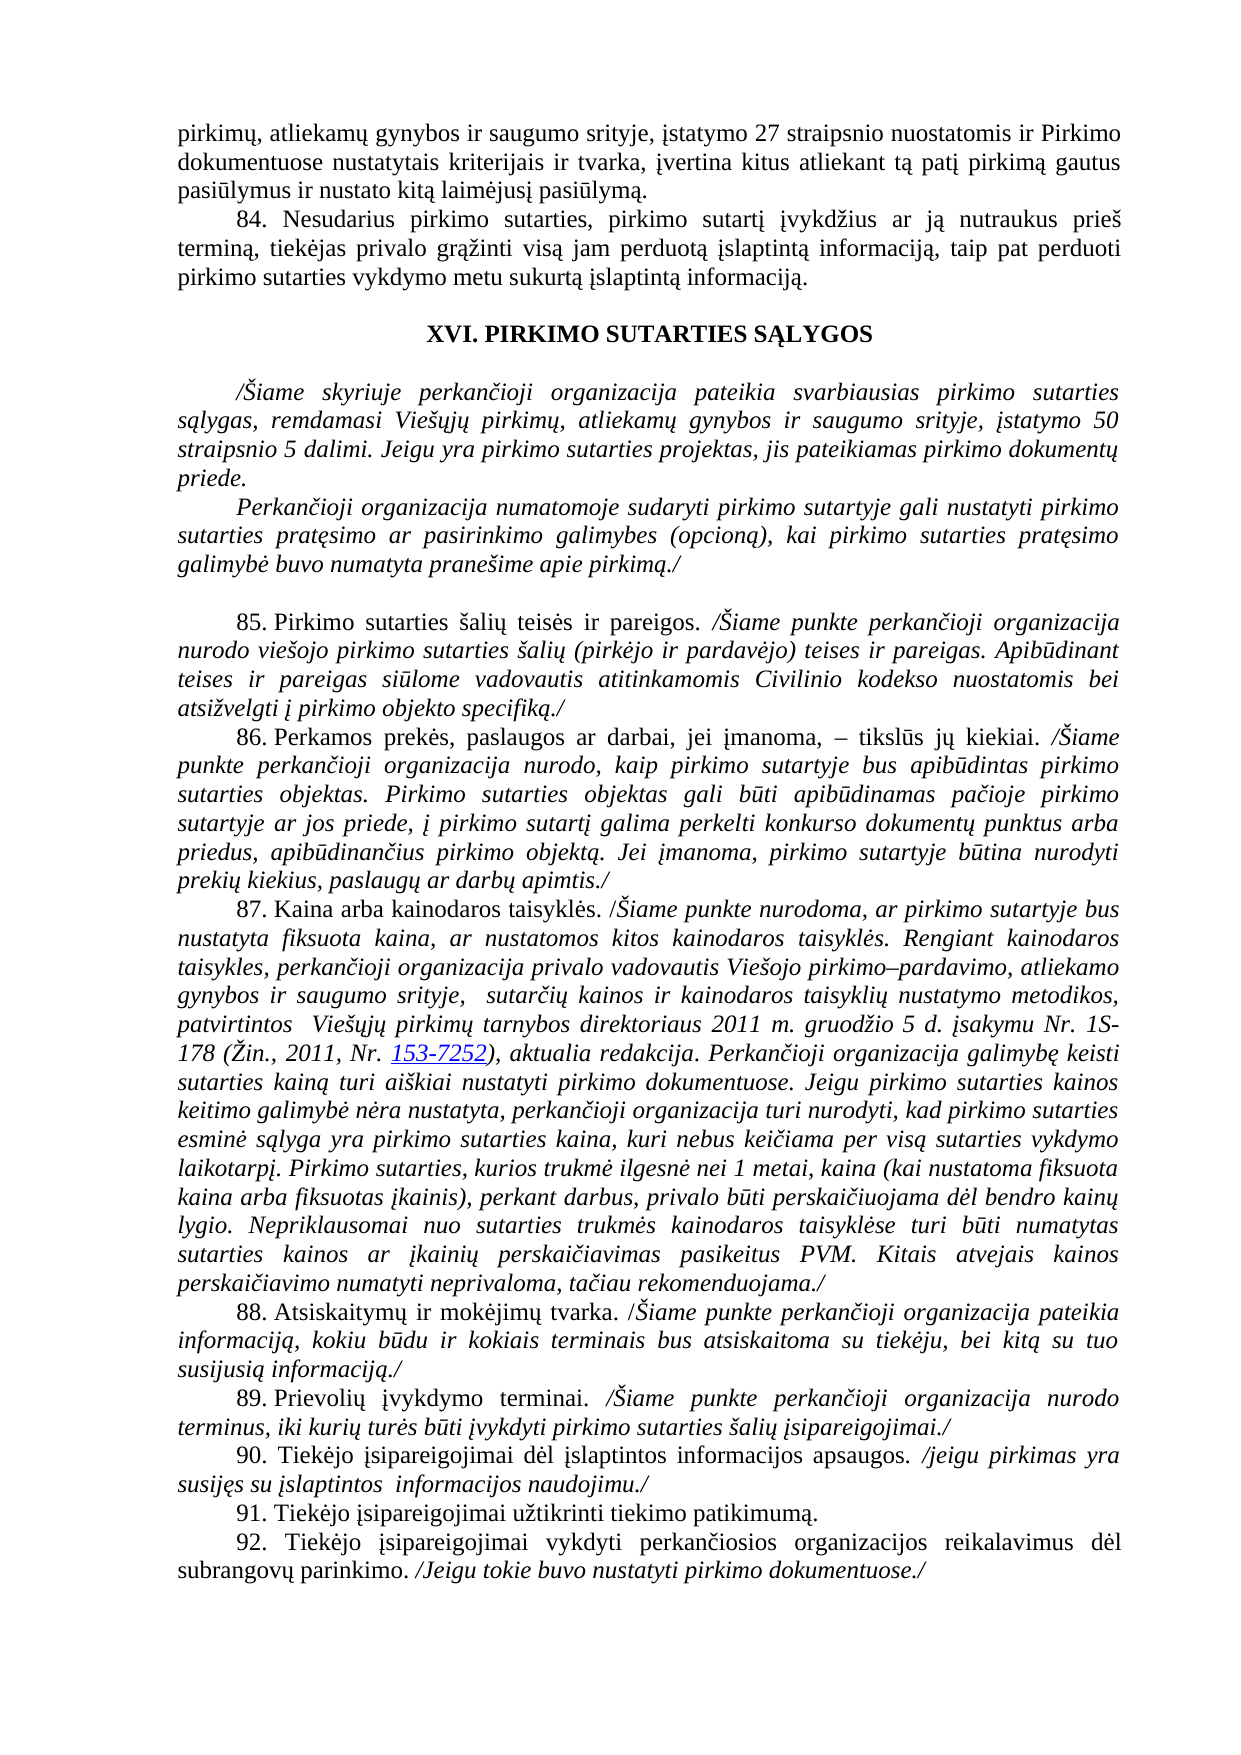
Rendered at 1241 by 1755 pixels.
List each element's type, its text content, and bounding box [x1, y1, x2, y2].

text 84. Nesudarius pirkimo sutarties, pirkimo sutartį įvykdžius ar ją nutraukus prieš terminą, tiekėjas privalo grąžinti visą jam perduotą įslaptintą informaciją, taip pat perduoti pirkimo sutarties vykdymo metu sukurtą įslaptintą informaciją. [177, 204, 1122, 291]
text XVI. PIRKIMO SUTARTIES SĄLYGOS [177, 319, 1122, 348]
text 91. Tiekėjo įsipareigojimai užtikrinti tiekimo patikimumą. [177, 1498, 1122, 1527]
text 92. Tiekėjo įsipareigojimai vykdyti perkančiosios organizacijos reikalavimus dėl subrangovų parinkimo. /Jeigu tokie buvo nustatyti pirkimo dokumentuose./ [177, 1527, 1122, 1584]
text Perkančioji organizacija numatomoje sudaryti pirkimo sutartyje gali nustatyti pirkimo sutarties pratęsimo ar pasirinkimo galimybes (opcioną), kai pirkimo sutarties pratęsimo galimybė buvo numatyta pranešime apie pirkimą./ [177, 492, 1122, 578]
text /Šiame skyriuje perkančioji organizacija pateikia svarbiausias pirkimo sutarties sąlygas, remdamasi Viešųjų pirkimų, atliekamų gynybos ir saugumo srityje, įstatymo 50 straipsnio 5 dalimi. Jeigu yra pirkimo sutarties projektas, jis pateikiamas pirkimo dokumentų priede. [177, 377, 1122, 492]
text 87. Kaina arba kainodaros taisyklės. /Šiame punkte nurodoma, ar pirkimo sutartyje bus nustatyta fiksuota kaina, ar nustatomos kitos kainodaros taisyklės. Rengiant kainodaros taisykles, perkančioji organizacija privalo vadovautis Viešojo pirkimo–pardavimo, atliekamo gynybos ir saugumo srityje, sutarčių kainos ir kainodaros taisyklių nustatymo metodikos, patvirtintos Viešųjų pirkimų tarnybos direktoriaus 2011 m. gruodžio 5 d. įsakymu Nr. 1S-178 (Žin., 2011, Nr. 153-7252), aktualia redakcija. Perkančioji organizacija galimybę keisti sutarties kainą turi aiškiai nustatyti pirkimo dokumentuose. Jeigu pirkimo sutarties kainos keitimo galimybė nėra nustatyta, perkančioji organizacija turi nurodyti, kad pirkimo sutarties esminė sąlyga yra pirkimo sutarties kaina, kuri nebus keičiama per visą sutarties vykdymo laikotarpį. Pirkimo sutarties, kurios trukmė ilgesnė nei 1 metai, kaina (kai nustatoma fiksuota kaina arba fiksuotas įkainis), perkant darbus, privalo būti perskaičiuojama dėl bendro kainų lygio. Nepriklausomai nuo sutarties trukmės kainodaros taisyklėse turi būti numatytas sutarties kainos ar įkainių perskaičiavimas pasikeitus PVM. Kitais atvejais kainos perskaičiavimo numatyti neprivaloma, tačiau rekomenduojama./ [177, 894, 1122, 1297]
text 89. Prievolių įvykdymo terminai. /Šiame punkte perkančioji organizacija nurodo terminus, iki kurių turės būti įvykdyti pirkimo sutarties šalių įsipareigojimai./ [177, 1383, 1122, 1441]
text 90. Tiekėjo įsipareigojimai dėl įslaptintos informacijos apsaugos. /jeigu pirkimas yra susijęs su įslaptintos informacijos naudojimu./ [177, 1441, 1122, 1498]
text 85. Pirkimo sutarties šalių teisės ir pareigos. /Šiame punkte perkančioji organizacija nurodo viešojo pirkimo sutarties šalių (pirkėjo ir pardavėjo) teises ir pareigas. Apibūdinant teises ir pareigas siūlome vadovautis atitinkamomis Civilinio kodekso nuostatomis bei atsižvelgti į pirkimo objekto specifiką./ [177, 607, 1122, 722]
text 88. Atsiskaitymų ir mokėjimų tvarka. /Šiame punkte perkančioji organizacija pateikia informaciją, kokiu būdu ir kokiais terminais bus atsiskaitoma su tiekėju, bei kitą su tuo susijusią informaciją./ [177, 1297, 1122, 1383]
text pirkimų, atliekamų gynybos ir saugumo srityje, įstatymo 27 straipsnio nuostatomis ir Pirkimo dokumentuose nustatytais kriterijais ir tvarka, įvertina kitus atliekant tą patį pirkimą gautus pasiūlymus ir nustato kitą laimėjusį pasiūlymą. [177, 118, 1122, 204]
text 86. Perkamos prekės, paslaugos ar darbai, jei įmanoma, – tikslūs jų kiekiai. /Šiame punkte perkančioji organizacija nurodo, kaip pirkimo sutartyje bus apibūdintas pirkimo sutarties objektas. Pirkimo sutarties objektas gali būti apibūdinamas pačioje pirkimo sutartyje ar jos priede, į pirkimo sutartį galima perkelti konkurso dokumentų punktus arba priedus, apibūdinančius pirkimo objektą. Jei įmanoma, pirkimo sutartyje būtina nurodyti prekių kiekius, paslaugų ar darbų apimtis./ [177, 722, 1122, 894]
